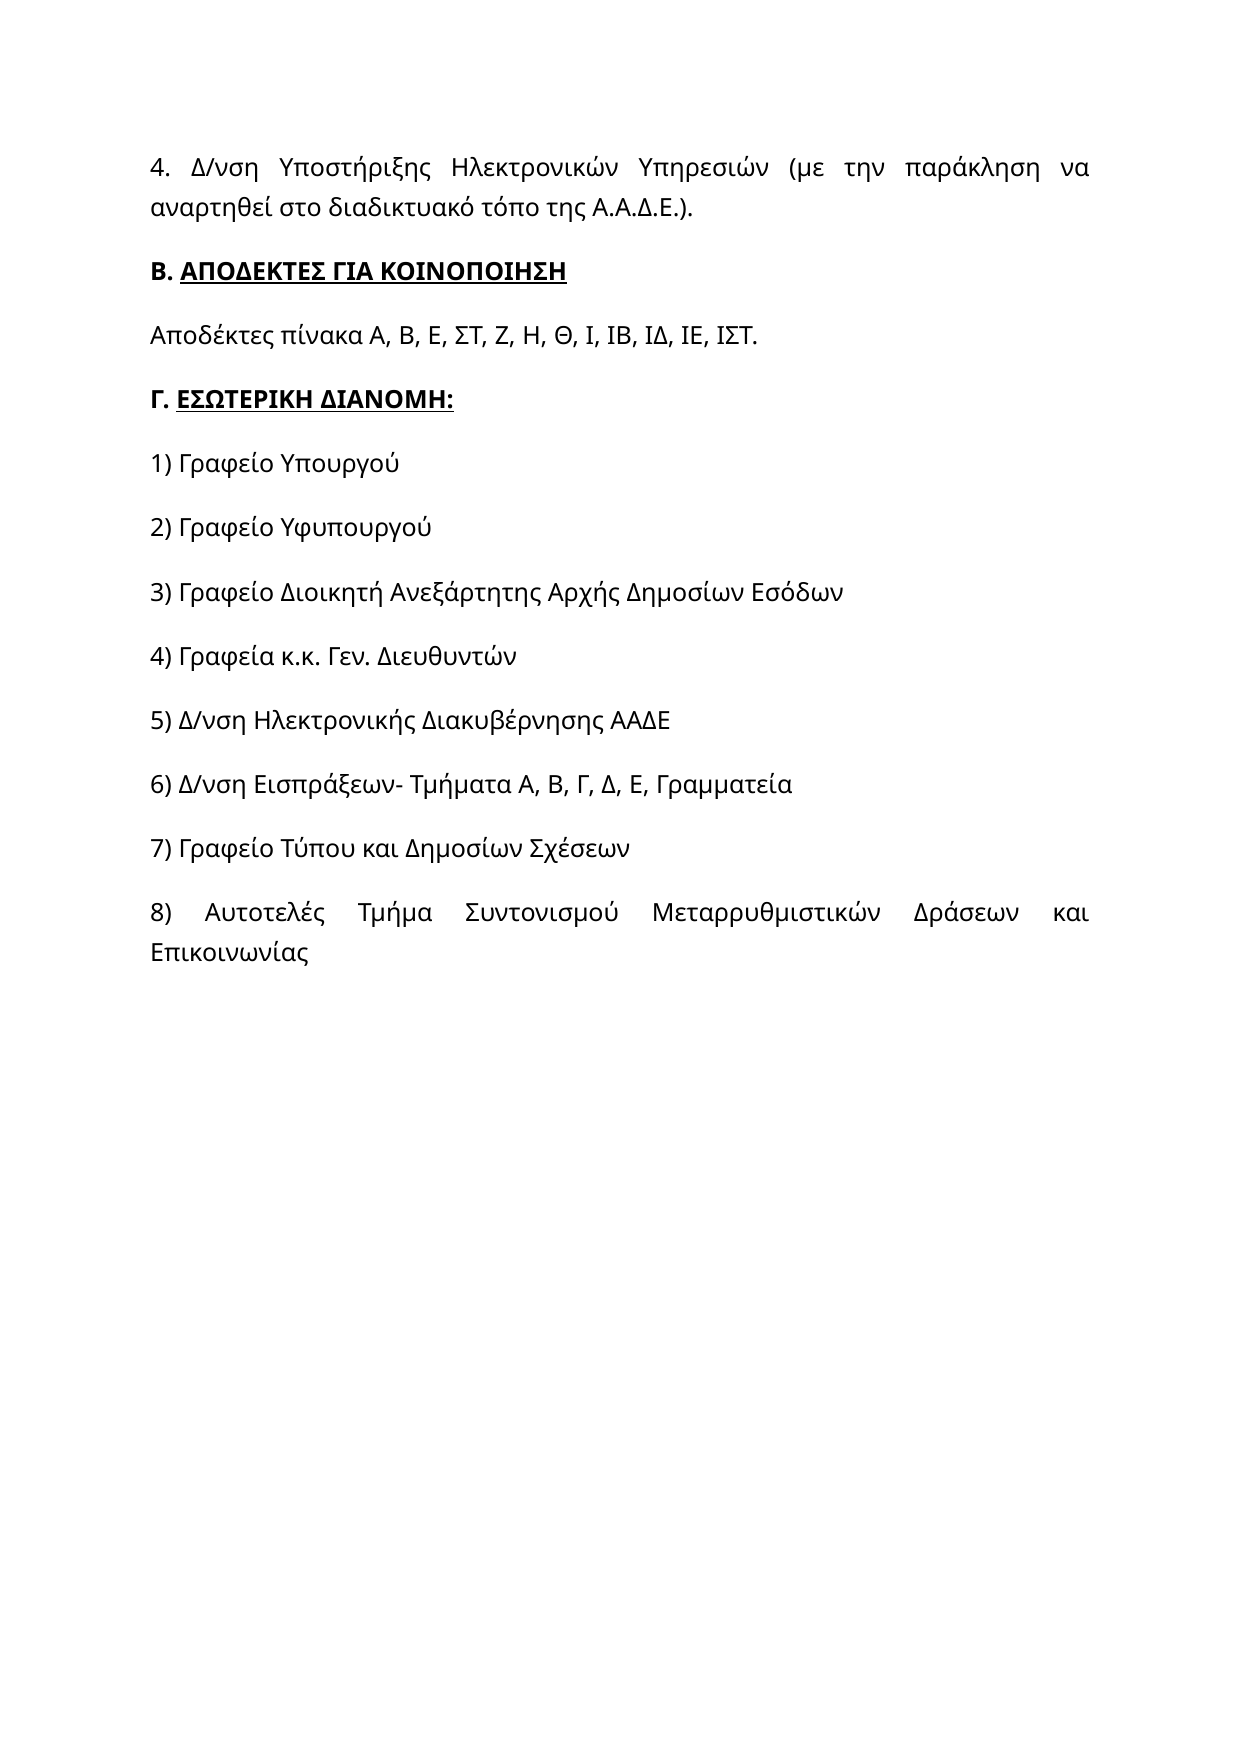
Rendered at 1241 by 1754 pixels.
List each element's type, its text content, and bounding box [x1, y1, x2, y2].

text 1) Γραφείο Υπουργού [150, 446, 1090, 480]
text 8) Αυτοτελές Τμήμα Συντονισμού Μεταρρυθμιστικών Δράσεων και Επικοινωνίας [150, 895, 1090, 968]
text 3) Γραφείο Διοικητή Ανεξάρτητης Αρχής Δημοσίων Εσόδων [150, 574, 1090, 608]
text 4. Δ/νση Υποστήριξης Ηλεκτρονικών Υπηρεσιών (με την παράκληση να αναρτηθεί στο διαδικτυακό τόπο της Α.Α.Δ.Ε.). [150, 150, 1090, 223]
text 7) Γραφείο Τύπου και Δημοσίων Σχέσεων [150, 831, 1090, 865]
text 5) Δ/νση Ηλεκτρονικής Διακυβέρνησης ΑΑΔΕ [150, 702, 1090, 737]
text Γ. ΕΣΩΤΕΡΙΚΗ ΔΙΑΝΟΜΗ: [150, 382, 1090, 416]
text 6) Δ/νση Εισπράξεων- Τμήματα Α, Β, Γ, Δ, Ε, Γραμματεία [150, 767, 1090, 801]
text 2) Γραφείο Υφυπουργού [150, 510, 1090, 544]
text Β. ΑΠΟΔΕΚΤΕΣ ΓΙΑ ΚΟΙΝΟΠΟΙΗΣΗ [150, 253, 1090, 287]
text 4) Γραφεία κ.κ. Γεν. Διευθυντών [150, 638, 1090, 672]
text Αποδέκτες πίνακα Α, Β, Ε, ΣΤ, Ζ, Η, Θ, Ι, ΙΒ, ΙΔ, ΙΕ, ΙΣΤ. [150, 317, 1090, 352]
